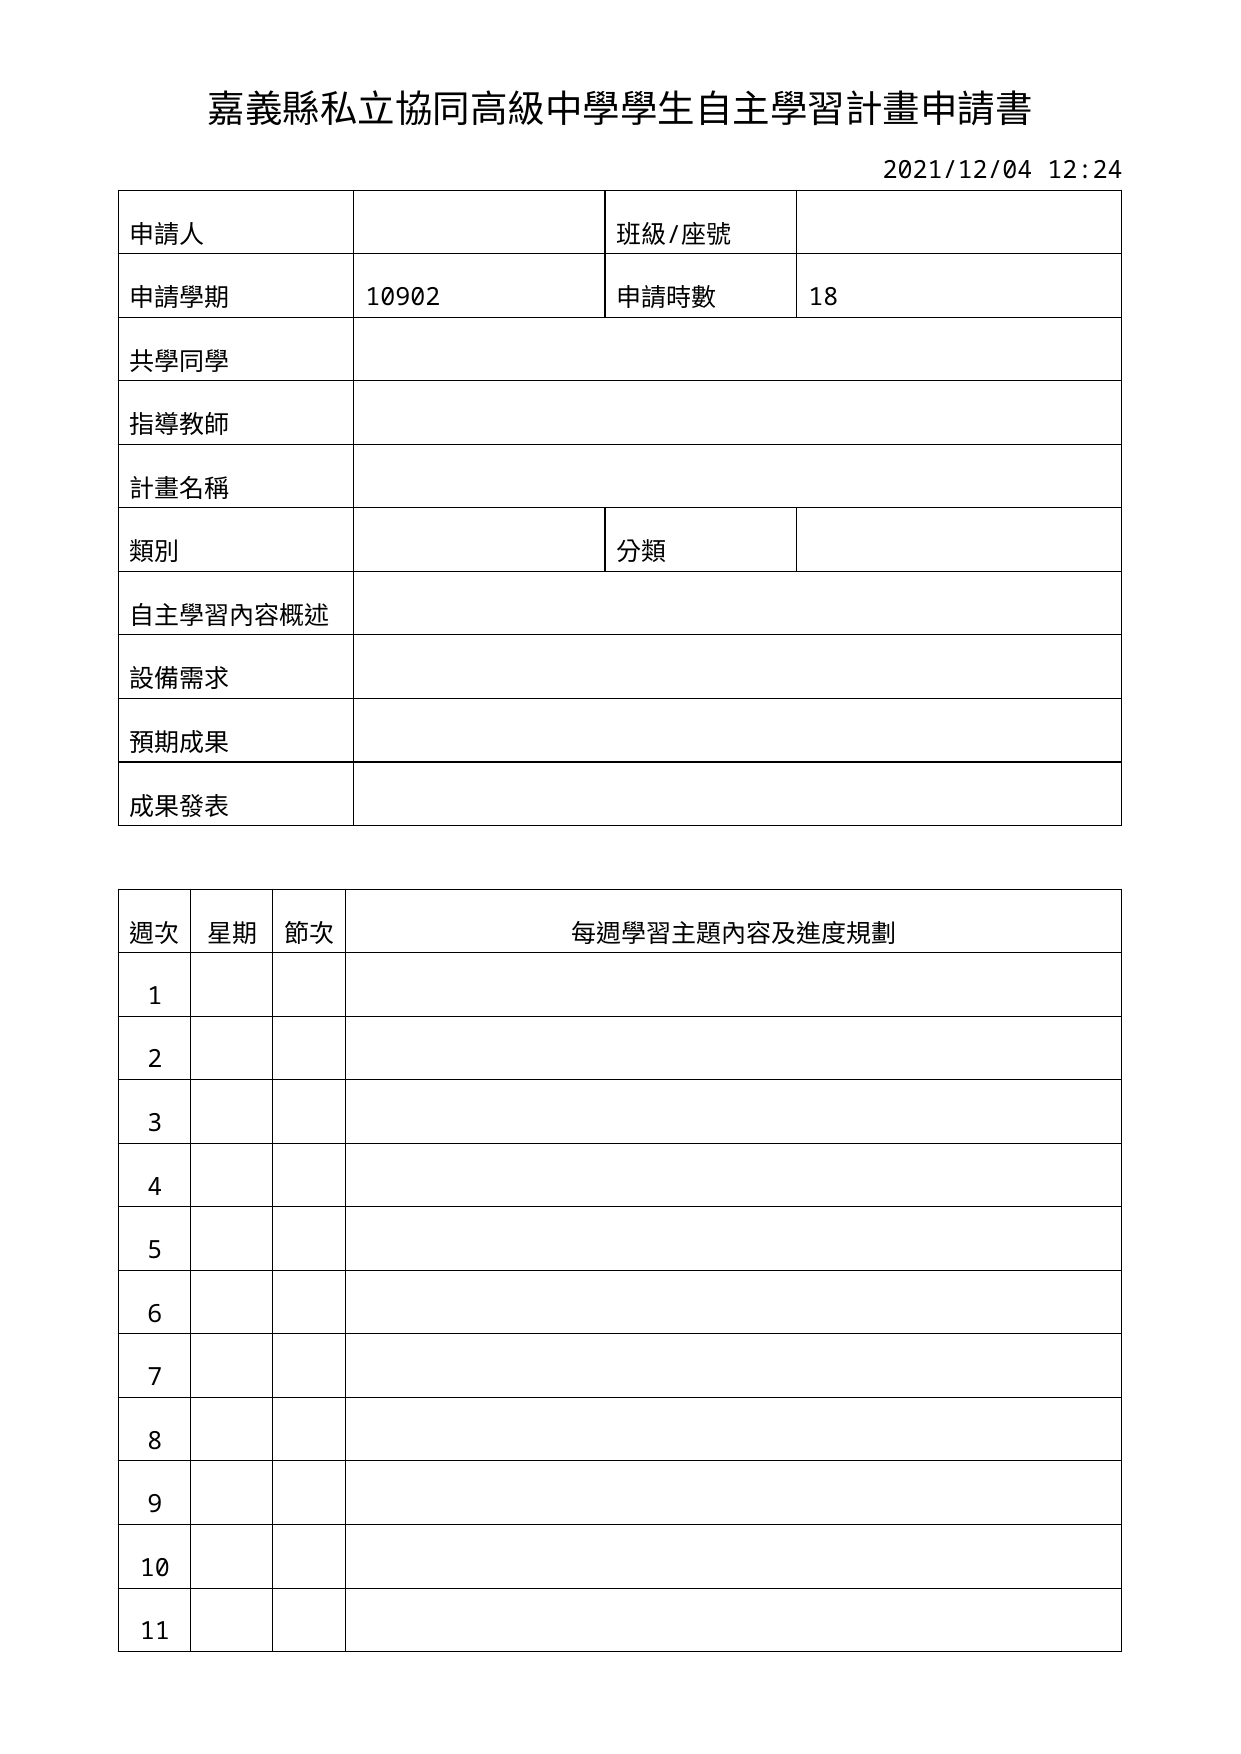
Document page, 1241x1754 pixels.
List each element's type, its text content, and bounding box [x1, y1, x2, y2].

table_header 週次 [119, 890, 190, 952]
table_cell 9 [119, 1461, 190, 1524]
table_cell 1 [119, 953, 190, 1016]
table_cell [191, 1207, 272, 1270]
table_cell 分類 [606, 508, 796, 571]
table_cell [273, 1017, 345, 1079]
table_cell [273, 1398, 345, 1460]
table_cell [273, 1080, 345, 1143]
table_cell 10 [119, 1525, 190, 1587]
table_cell [354, 635, 1121, 698]
table_cell [346, 1207, 1121, 1270]
table_cell [273, 1334, 345, 1397]
table_cell 8 [119, 1398, 190, 1460]
table_cell [191, 1017, 272, 1079]
table_cell 18 [797, 254, 1121, 317]
table_cell [191, 953, 272, 1016]
table_cell 3 [119, 1080, 190, 1143]
table_cell [346, 1525, 1121, 1587]
table_cell [273, 1207, 345, 1270]
table_cell [273, 1461, 345, 1524]
table_cell [797, 508, 1121, 571]
table_cell [354, 381, 1121, 444]
table_cell 成果發表 [119, 763, 353, 825]
table_cell [354, 318, 1121, 380]
table_cell [273, 953, 345, 1016]
table_cell [346, 1017, 1121, 1079]
table_cell 指導教師 [119, 381, 353, 444]
table_cell [354, 572, 1121, 634]
table_cell [346, 1589, 1121, 1651]
table_cell 6 [119, 1271, 190, 1333]
table_cell 4 [119, 1144, 190, 1206]
table_cell 類別 [119, 508, 353, 571]
table_cell 7 [119, 1334, 190, 1397]
table_header 申請人 [119, 191, 353, 253]
table_cell 設備需求 [119, 635, 353, 698]
table_cell [346, 1144, 1121, 1206]
table_cell [346, 1080, 1121, 1143]
table_cell [273, 1144, 345, 1206]
text 2021/12/04 12:24 [118, 127, 1122, 189]
table_cell [191, 1525, 272, 1587]
table_cell 共學同學 [119, 318, 353, 380]
table_cell [191, 1080, 272, 1143]
table_header 星期 [191, 890, 272, 952]
text 嘉義縣私立協同高級中學學生自主學習計畫申請書 [118, 64, 1122, 127]
table_cell [346, 1461, 1121, 1524]
table_cell 5 [119, 1207, 190, 1270]
table_cell [273, 1271, 345, 1333]
table_header [354, 191, 604, 253]
table_cell [346, 1271, 1121, 1333]
table_cell 10902 [354, 254, 604, 317]
table_cell 預期成果 [119, 699, 353, 761]
table_cell 2 [119, 1017, 190, 1079]
table_header 每週學習主題內容及進度規劃 [346, 890, 1121, 952]
table_cell [354, 508, 604, 571]
table_cell [346, 953, 1121, 1016]
table_header 節次 [273, 890, 345, 952]
table_cell [191, 1461, 272, 1524]
table_cell 申請時數 [606, 254, 796, 317]
table_cell [191, 1271, 272, 1333]
table_cell [191, 1144, 272, 1206]
table_cell [191, 1589, 272, 1651]
table_cell [273, 1525, 345, 1587]
table_cell 計畫名稱 [119, 445, 353, 507]
table_cell [191, 1334, 272, 1397]
table_cell 自主學習內容概述 [119, 572, 353, 634]
table_cell [354, 699, 1121, 761]
table_cell [191, 1398, 272, 1460]
table_cell 11 [119, 1589, 190, 1651]
table_header [797, 191, 1121, 253]
table_cell [346, 1334, 1121, 1397]
table_cell [346, 1398, 1121, 1460]
table_header 班級/座號 [606, 191, 796, 253]
table_cell [354, 445, 1121, 507]
table_cell [273, 1589, 345, 1651]
table_cell 申請學期 [119, 254, 353, 317]
table_cell [354, 763, 1121, 825]
